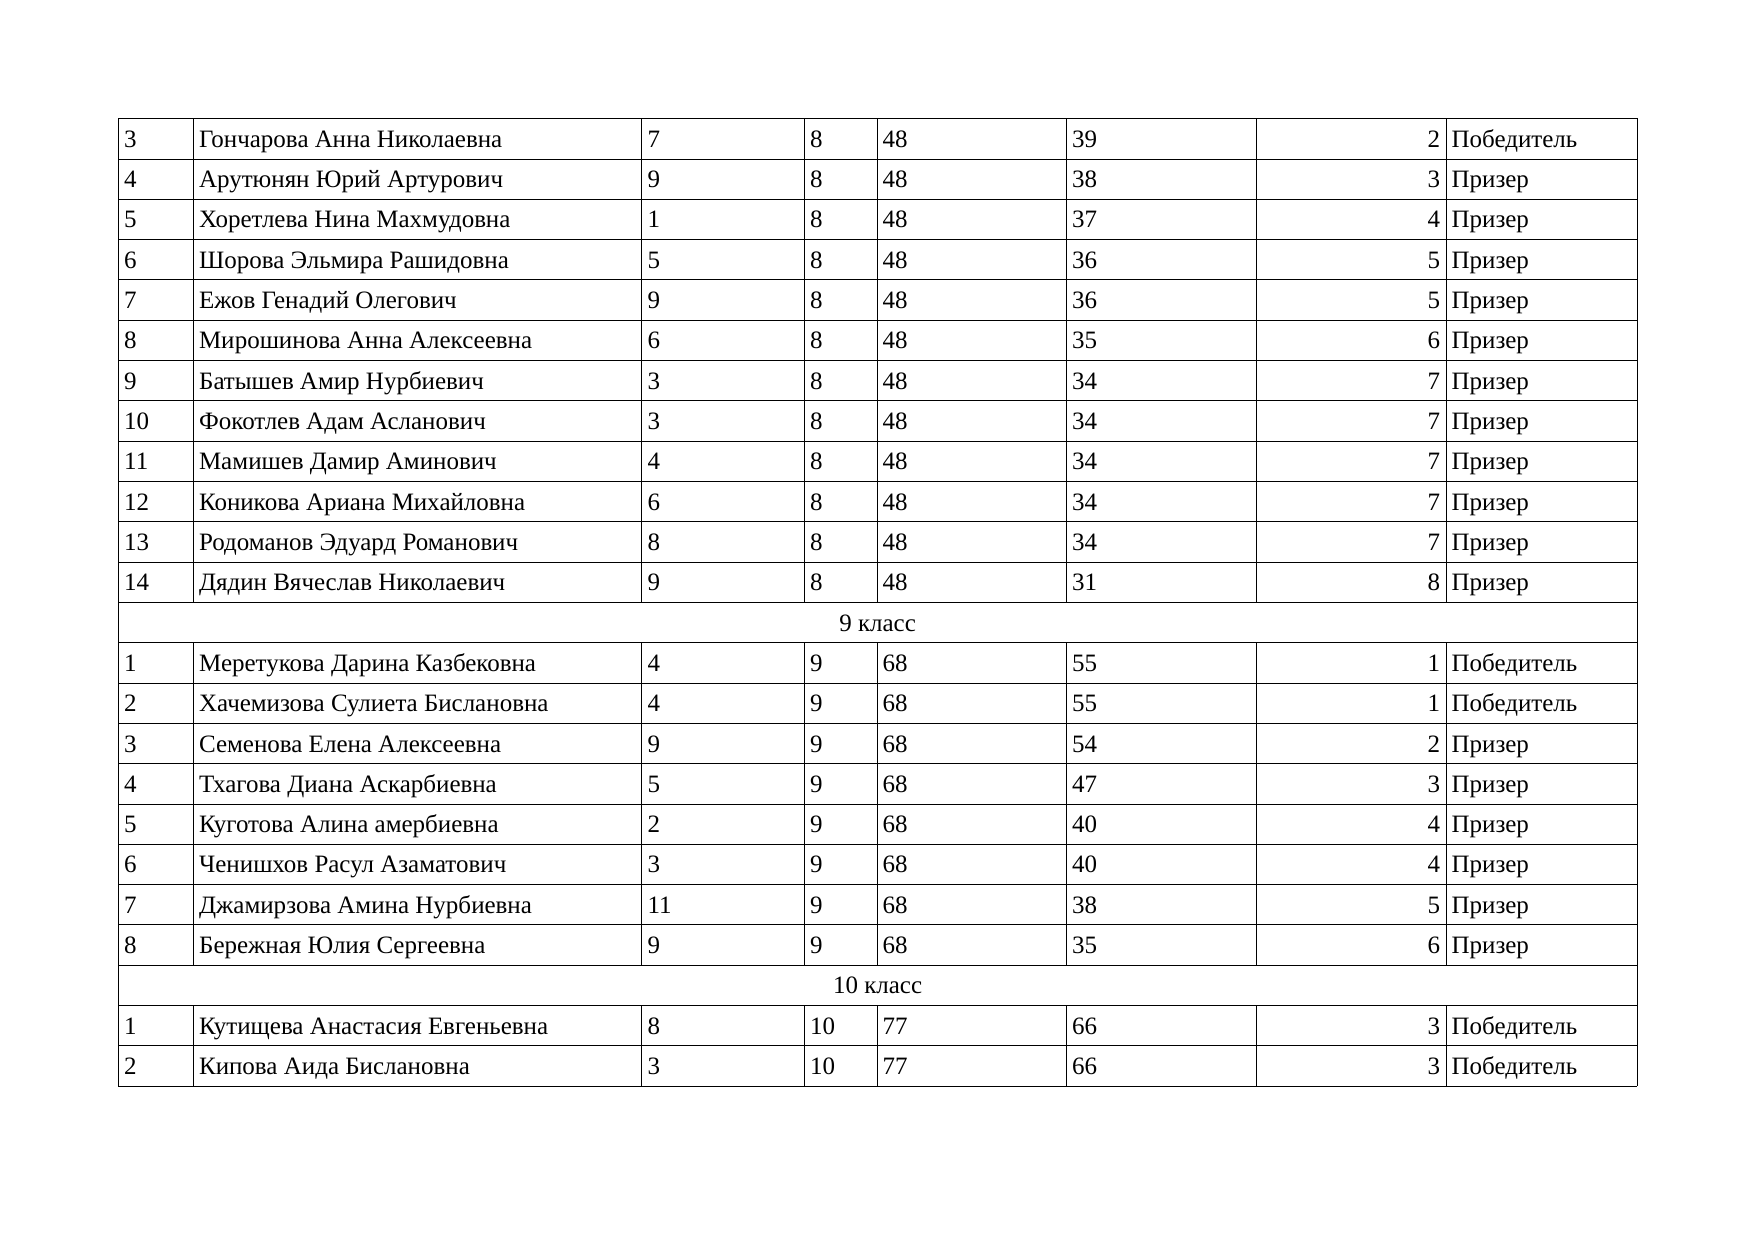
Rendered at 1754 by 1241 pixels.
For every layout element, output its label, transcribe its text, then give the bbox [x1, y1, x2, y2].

table_cell 1 [1257, 643, 1446, 682]
table_cell Победитель [1447, 1006, 1637, 1045]
table_cell 55 [1067, 643, 1256, 682]
table_cell 5 [1257, 280, 1446, 320]
table_cell Фокотлев Адам Асланович [194, 401, 641, 441]
table_cell 6 [642, 321, 804, 360]
table_cell 4 [119, 764, 193, 803]
table_cell 34 [1067, 482, 1256, 521]
table_cell 12 [119, 482, 193, 521]
table_cell 3 [642, 361, 804, 400]
table_cell 34 [1067, 361, 1256, 400]
table_cell 1 [642, 200, 804, 239]
table_cell 6 [1257, 321, 1446, 360]
table_cell 35 [1067, 321, 1256, 360]
table_cell Меретукова Дарина Казбековна [194, 643, 641, 682]
table_cell 8 [805, 522, 877, 562]
table_cell Бережная Юлия Сергеевна [194, 925, 641, 965]
table_cell 2 [1257, 724, 1446, 763]
table_cell 4 [642, 684, 804, 723]
table_cell 3 [642, 1046, 804, 1086]
table_cell Ченишхов Расул Азаматович [194, 845, 641, 884]
table_cell 77 [878, 1046, 1066, 1086]
table_cell 7 [1257, 401, 1446, 441]
table_cell 9 [805, 885, 877, 924]
table_cell 9 [805, 643, 877, 682]
table_cell 9 [642, 724, 804, 763]
table_cell 10 [119, 401, 193, 441]
table_cell Семенова Елена Алексеевна [194, 724, 641, 763]
table_cell 2 [119, 684, 193, 723]
table_cell 48 [878, 200, 1066, 239]
table_cell 3 [642, 401, 804, 441]
table_cell 10 [805, 1006, 877, 1045]
table_cell 6 [119, 845, 193, 884]
table_cell 11 [642, 885, 804, 924]
table_cell Хоретлева Нина Махмудовна [194, 200, 641, 239]
table_cell 9 [805, 724, 877, 763]
table_cell Призер [1447, 361, 1637, 400]
table_cell 4 [1257, 200, 1446, 239]
table_cell 48 [878, 280, 1066, 320]
table_cell 36 [1067, 240, 1256, 279]
table_cell 1 [1257, 684, 1446, 723]
table_cell Победитель [1447, 684, 1637, 723]
table_cell 8 [119, 321, 193, 360]
table_cell 7 [1257, 522, 1446, 562]
table_cell 5 [642, 764, 804, 803]
table_cell 5 [119, 200, 193, 239]
table_cell 3 [1257, 764, 1446, 803]
table_cell 5 [1257, 885, 1446, 924]
table_cell Призер [1447, 442, 1637, 481]
table_cell 11 [119, 442, 193, 481]
table_cell 5 [642, 240, 804, 279]
table_cell Призер [1447, 724, 1637, 763]
table_cell Призер [1447, 925, 1637, 965]
table_cell Победитель [1447, 643, 1637, 682]
table_cell 66 [1067, 1006, 1256, 1045]
table_cell Призер [1447, 482, 1637, 521]
table_cell 9 [642, 563, 804, 602]
table_cell Победитель [1447, 119, 1637, 158]
table_cell Кутищева Анастасия Евгеньевна [194, 1006, 641, 1045]
table_cell 7 [1257, 361, 1446, 400]
table_cell Призер [1447, 160, 1637, 199]
table_cell 2 [642, 805, 804, 844]
table_cell 8 [805, 200, 877, 239]
table_cell 8 [805, 401, 877, 441]
table_cell 68 [878, 845, 1066, 884]
table_cell 3 [1257, 160, 1446, 199]
table_cell 8 [805, 442, 877, 481]
table_cell Тхагова Диана Аскарбиевна [194, 764, 641, 803]
table_cell 5 [1257, 240, 1446, 279]
table_cell 7 [119, 885, 193, 924]
table_cell Батышев Амир Нурбиевич [194, 361, 641, 400]
table_cell 4 [642, 643, 804, 682]
table_cell Призер [1447, 563, 1637, 602]
table_cell 9 класс [119, 603, 1637, 642]
table_cell 3 [1257, 1006, 1446, 1045]
table_cell 8 [642, 1006, 804, 1045]
table_cell 68 [878, 724, 1066, 763]
table_cell 34 [1067, 401, 1256, 441]
table_cell 4 [1257, 845, 1446, 884]
table_cell 48 [878, 563, 1066, 602]
table_cell Дядин Вячеслав Николаевич [194, 563, 641, 602]
table_cell 66 [1067, 1046, 1256, 1086]
table_cell 13 [119, 522, 193, 562]
table_cell 9 [805, 925, 877, 965]
table_cell 7 [1257, 482, 1446, 521]
table_cell 48 [878, 160, 1066, 199]
table_cell 3 [119, 724, 193, 763]
table_cell 54 [1067, 724, 1256, 763]
table_cell 1 [119, 1006, 193, 1045]
table_cell 68 [878, 643, 1066, 682]
table_cell 35 [1067, 925, 1256, 965]
table_cell 8 [805, 563, 877, 602]
table_cell 3 [1257, 1046, 1446, 1086]
table_cell 9 [642, 160, 804, 199]
table_cell Хачемизова Сулиета Бислановна [194, 684, 641, 723]
table_cell 68 [878, 764, 1066, 803]
table_cell 48 [878, 401, 1066, 441]
table_cell 10 класс [119, 966, 1637, 1005]
table_cell 8 [805, 482, 877, 521]
table_cell Коникова Ариана Михайловна [194, 482, 641, 521]
table_cell 7 [1257, 442, 1446, 481]
table_cell Мамишев Дамир Аминович [194, 442, 641, 481]
table_cell Джамирзова Амина Нурбиевна [194, 885, 641, 924]
table_cell 2 [119, 1046, 193, 1086]
table_cell 8 [642, 522, 804, 562]
table_cell 31 [1067, 563, 1256, 602]
table_cell Кипова Аида Бислановна [194, 1046, 641, 1086]
table_cell 68 [878, 925, 1066, 965]
table_cell 9 [805, 845, 877, 884]
table_cell Призер [1447, 845, 1637, 884]
table_cell 8 [805, 119, 877, 158]
table_cell 9 [805, 684, 877, 723]
table_cell 8 [805, 280, 877, 320]
table_cell Призер [1447, 885, 1637, 924]
table_cell 10 [805, 1046, 877, 1086]
table_cell Ежов Генадий Олегович [194, 280, 641, 320]
table_cell 34 [1067, 522, 1256, 562]
table_cell 6 [642, 482, 804, 521]
table_cell 7 [642, 119, 804, 158]
table_cell 8 [805, 240, 877, 279]
table_cell 39 [1067, 119, 1256, 158]
table_cell Призер [1447, 240, 1637, 279]
table_cell 1 [119, 643, 193, 682]
table_cell 4 [1257, 805, 1446, 844]
table_cell 8 [1257, 563, 1446, 602]
table_cell Призер [1447, 805, 1637, 844]
table_cell 3 [642, 845, 804, 884]
table_cell 34 [1067, 442, 1256, 481]
table_cell 8 [805, 160, 877, 199]
table_cell 47 [1067, 764, 1256, 803]
table_cell Куготова Алина амербиевна [194, 805, 641, 844]
table_cell 9 [119, 361, 193, 400]
table_cell 40 [1067, 845, 1256, 884]
table_cell Призер [1447, 522, 1637, 562]
table_cell Призер [1447, 280, 1637, 320]
table_cell 7 [119, 280, 193, 320]
table_cell 8 [805, 321, 877, 360]
table_cell Арутюнян Юрий Артурович [194, 160, 641, 199]
table_cell Призер [1447, 200, 1637, 239]
table_cell Шорова Эльмира Рашидовна [194, 240, 641, 279]
table_cell 3 [119, 119, 193, 158]
table_cell 38 [1067, 885, 1256, 924]
table_cell Родоманов Эдуард Романович [194, 522, 641, 562]
table_cell 9 [642, 925, 804, 965]
table_cell 6 [119, 240, 193, 279]
table_cell 9 [805, 764, 877, 803]
table_cell 4 [119, 160, 193, 199]
table_cell Призер [1447, 321, 1637, 360]
table_cell Призер [1447, 764, 1637, 803]
table_cell Гончарова Анна Николаевна [194, 119, 641, 158]
table_cell 8 [119, 925, 193, 965]
table_cell Мирошинова Анна Алексеевна [194, 321, 641, 360]
table_cell 48 [878, 240, 1066, 279]
table_cell Призер [1447, 401, 1637, 441]
table_cell 4 [642, 442, 804, 481]
table_cell 5 [119, 805, 193, 844]
table_cell 36 [1067, 280, 1256, 320]
table_cell 37 [1067, 200, 1256, 239]
table_cell 77 [878, 1006, 1066, 1045]
table_cell 48 [878, 321, 1066, 360]
table_cell 40 [1067, 805, 1256, 844]
table_cell 38 [1067, 160, 1256, 199]
table_cell 6 [1257, 925, 1446, 965]
table_cell 48 [878, 522, 1066, 562]
table_cell 14 [119, 563, 193, 602]
table_cell 48 [878, 442, 1066, 481]
table_cell 68 [878, 805, 1066, 844]
table_cell 9 [805, 805, 877, 844]
table_cell 48 [878, 361, 1066, 400]
table_cell 68 [878, 684, 1066, 723]
table_cell 48 [878, 482, 1066, 521]
table_cell 68 [878, 885, 1066, 924]
table_cell 8 [805, 361, 877, 400]
table_cell 48 [878, 119, 1066, 158]
table_cell 9 [642, 280, 804, 320]
table_cell 2 [1257, 119, 1446, 158]
table_cell Победитель [1447, 1046, 1637, 1086]
table_cell 55 [1067, 684, 1256, 723]
